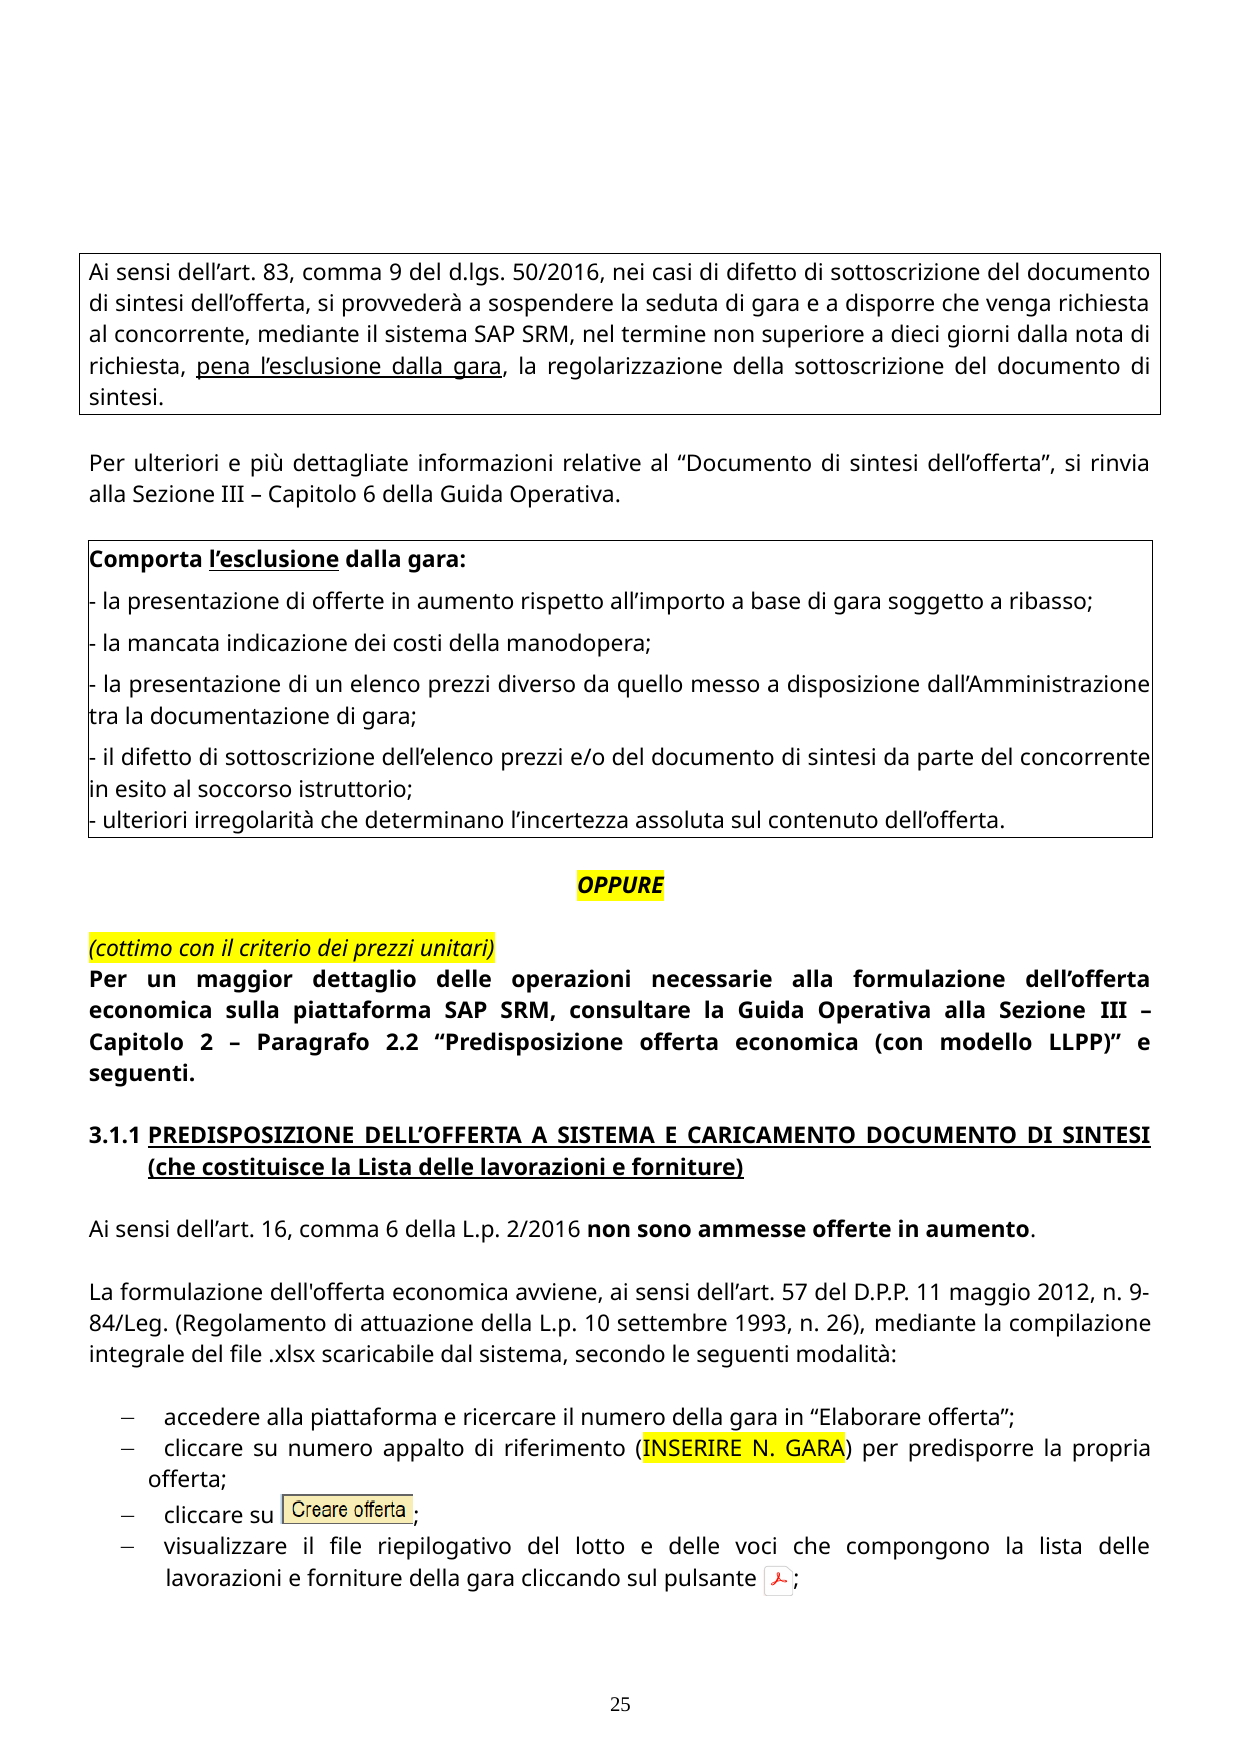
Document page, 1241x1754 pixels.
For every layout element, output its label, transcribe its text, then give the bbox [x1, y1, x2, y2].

text - il difetto di sottoscrizione dell’elenco prezzi e/o del documento di sintesi da parte del concorrente in esito al soccorso istruttorio; [89, 738, 1152, 801]
list cliccare su ; [118, 1494, 1152, 1530]
text (cottimo con il criterio dei prezzi unitari) [89, 932, 1152, 963]
text OPPURE [89, 869, 1152, 901]
text - la presentazione di un elenco prezzi diverso da quello messo a disposizione dall’Amministrazione tra la documentazione di gara; [89, 665, 1152, 731]
text Per ulteriori e più dettagliate informazioni relative al “Documento di sintesi dell’offerta”, si rinvia alla Sezione III – Capitolo 6 della Guida Operativa. [89, 447, 1152, 509]
text 3.1.1 PREDISPOSIZIONE DELL’OFFERTA A SISTEMA E CARICAMENTO DOCUMENTO DI SINTESI (che costituisce la Lista delle lavorazioni e forniture) [89, 1119, 1152, 1182]
list cliccare su numero appalto di riferimento (INSERIRE N. GARA) per predisporre la propria offerta; [118, 1432, 1152, 1494]
text Comporta l’esclusione dalla gara: [89, 541, 1152, 575]
text Ai sensi dell’art. 83, comma 9 del d.lgs. 50/2016, nei casi di difetto di sottoscrizione del documento di sintesi dell’offerta, si provvederà a sospendere la seduta di gara e a disporre che venga richiesta al concorrente, mediante il sistema SAP SRM, nel termine non superiore a dieci giorni dalla nota di richiesta, pena l’esclusione dalla gara, la regolarizzazione della sottoscrizione del documento di sintesi. [80, 254, 1160, 414]
list accedere alla piattaforma e ricercare il numero della gara in “Elaborare offerta”; [118, 1401, 1152, 1432]
list visualizzare il file riepilogativo del lotto e delle voci che compongono la lista delle lavorazioni e forniture della gara cliccando sul pulsante ; [118, 1530, 1152, 1596]
text - ulteriori irregolarità che determinano l’incertezza assoluta sul contenuto dell’offerta. [89, 801, 1152, 837]
text Ai sensi dell’art. 16, comma 6 della L.p. 2/2016 non sono ammesse offerte in aumento. [89, 1213, 1152, 1244]
picture [763, 1565, 794, 1596]
text - la presentazione di offerte in aumento rispetto all’importo a base di gara soggetto a ribasso; [89, 582, 1152, 616]
text - la mancata indicazione dei costi della manodopera; [89, 624, 1152, 658]
text Per un maggior dettaglio delle operazioni necessarie alla formulazione dell’offerta economica sulla piattaforma SAP SRM, consultare la Guida Operativa alla Sezione III – Capitolo 2 – Paragrafo 2.2 “Predisposizione offerta economica (con modello LLPP)” e seguenti. [89, 963, 1152, 1088]
text La formulazione dell'offerta economica avviene, ai sensi dell’art. 57 del D.P.P. 11 maggio 2012, n. 9-84/Leg. (Regolamento di attuazione della L.p. 10 settembre 1993, n. 26), mediante la compilazione integrale del file .xlsx scaricabile dal sistema, secondo le seguenti modalità: [89, 1276, 1152, 1369]
